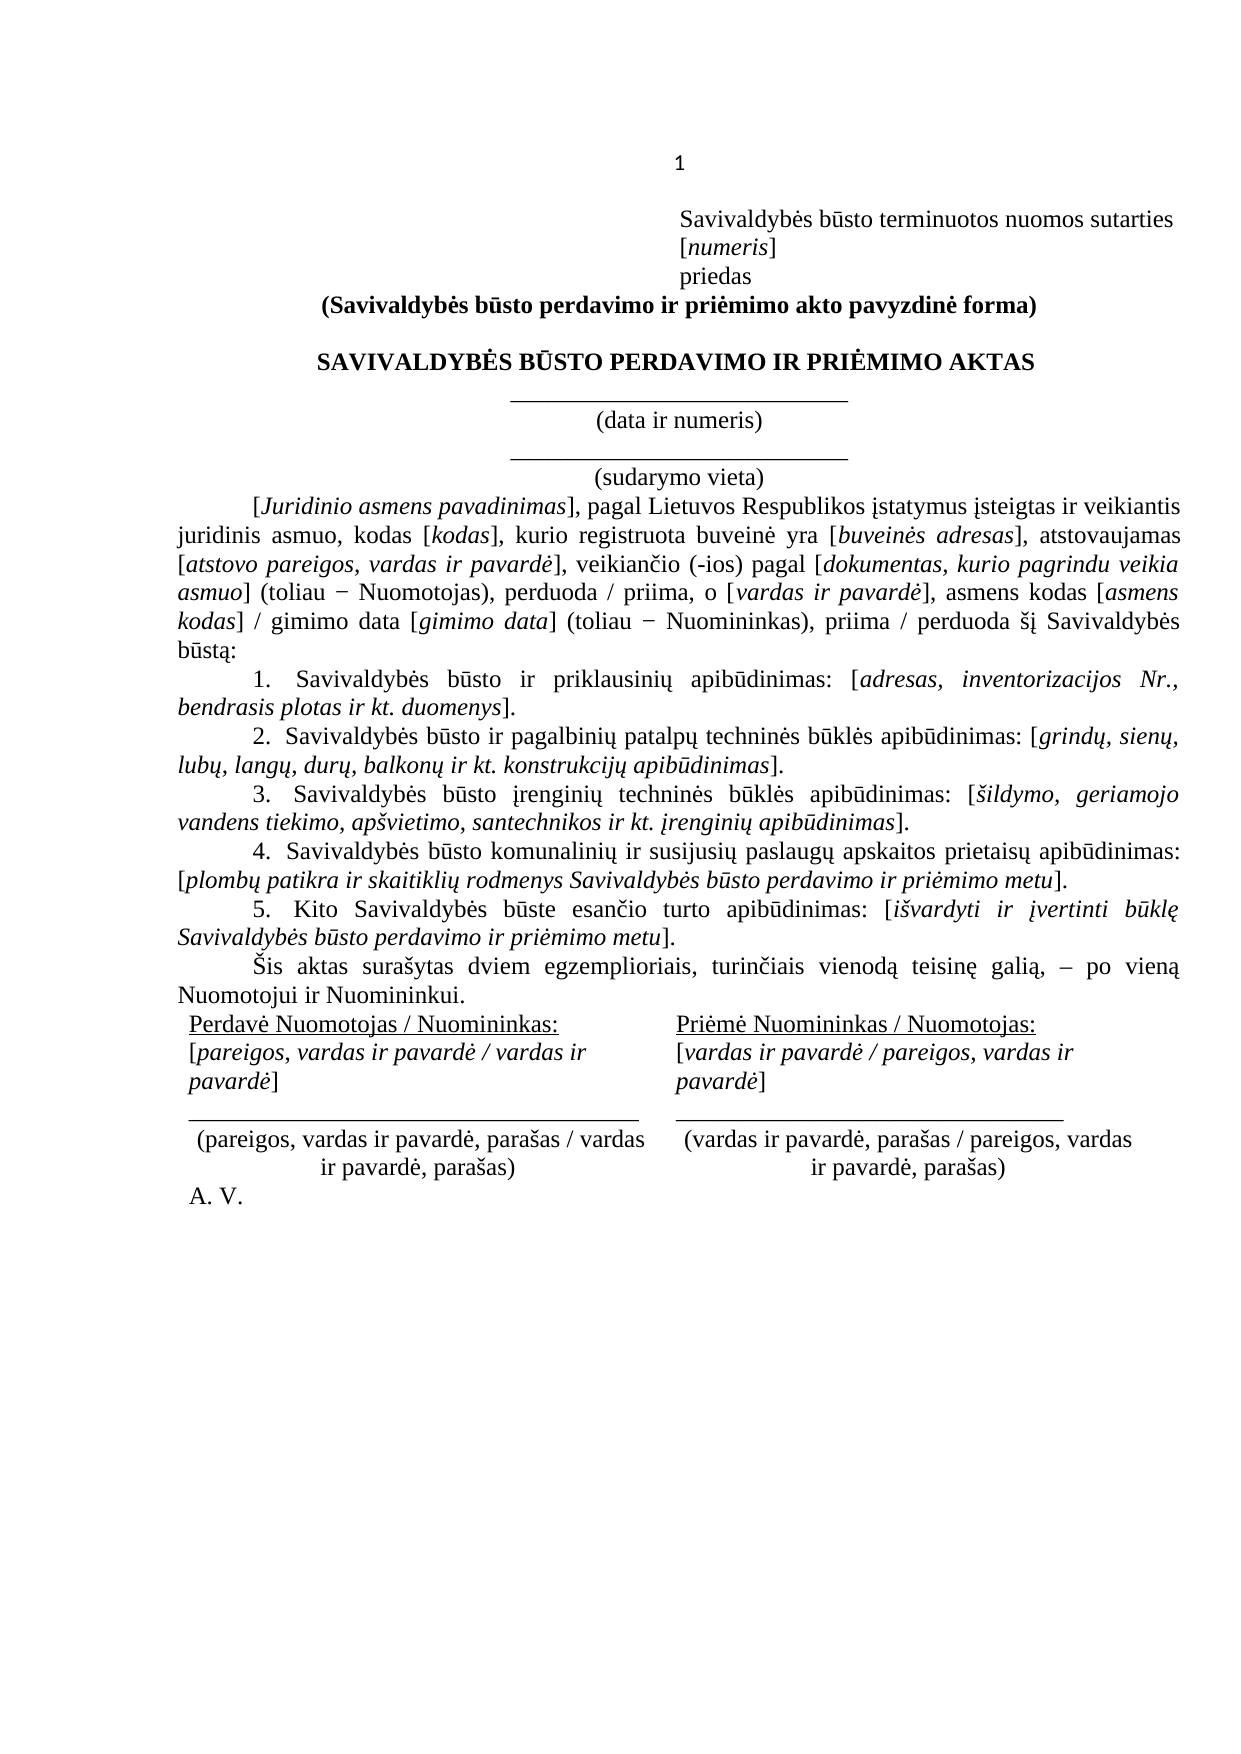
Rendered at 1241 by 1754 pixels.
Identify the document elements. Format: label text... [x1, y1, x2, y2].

text priedas [679, 261, 1181, 290]
text Šis aktas surašytas dviem egzemplioriais, turinčiais vienodą teisinę galią, – po vieną Nuomotojui ir Nuomininkui. [177, 951, 1181, 1009]
text (sudarymo vieta) [177, 462, 1181, 491]
text SAVIVALDYBĖS BŪSTO PERDAVIMO IR PRIĖMIMO AKTAS [177, 347, 1181, 376]
text 2. Savivaldybės būsto ir pagalbinių patalpų techninės būklės apibūdinimas: [grindų, sienų, lubų, langų, durų, balkonų ir kt. konstrukcijų apibūdinimas]. [177, 721, 1181, 779]
table_header Perdavė Nuomotojas / Nuomininkas: [pareigos, vardas ir pavardė / vardas ir pavardė] ____________________________________ (pareigos, vardas ir pavardė, parašas / vardas ir pavardė, parašas) A. V. [177, 1009, 664, 1210]
text (Savivaldybės būsto perdavimo ir priėmimo akto pavyzdinė forma) [177, 290, 1181, 319]
text 3. Savivaldybės būsto įrenginių techninės būklės apibūdinimas: [šildymo, geriamojo vandens tiekimo, apšvietimo, santechnikos ir kt. įrenginių apibūdinimas]. [177, 779, 1181, 836]
text [Juridinio asmens pavadinimas], pagal Lietuvos Respublikos įstatymus įsteigtas ir veikiantis juridinis asmuo, kodas [kodas], kurio registruota buveinė yra [buveinės adresas], atstovaujamas [atstovo pareigos, vardas ir pavardė], veikiančio (-ios) pagal [dokumentas, kurio pagrindu veikia asmuo] (toliau − Nuomotojas), perduoda / priima, o [vardas ir pavardė], asmens kodas [asmens kodas] / gimimo data [gimimo data] (toliau − Nuomininkas), priima / perduoda šį Savivaldybės būstą: [177, 491, 1181, 664]
text (data ir numeris) [177, 405, 1181, 434]
table_header Priėmė Nuomininkas / Nuomotojas: [vardas ir pavardė / pareigos, vardas ir pavardė] _______________________________ (vardas ir pavardė, parašas / pareigos, vardas ir pavardė, parašas) [665, 1009, 1152, 1210]
text 1. Savivaldybės būsto ir priklausinių apibūdinimas: [adresas, inventorizacijos Nr., bendrasis plotas ir kt. duomenys]. [177, 664, 1181, 721]
text ___________________________ [177, 376, 1181, 405]
text Savivaldybės būsto terminuotos nuomos sutarties [numeris] [679, 204, 1181, 261]
text 4. Savivaldybės būsto komunalinių ir susijusių paslaugų apskaitos prietaisų apibūdinimas: [plombų patikra ir skaitiklių rodmenys Savivaldybės būsto perdavimo ir priėmimo metu]. [177, 836, 1181, 894]
text ___________________________ [177, 434, 1181, 462]
text 5. Kito Savivaldybės būste esančio turto apibūdinimas: [išvardyti ir įvertinti būklę Savivaldybės būsto perdavimo ir priėmimo metu]. [177, 894, 1181, 951]
